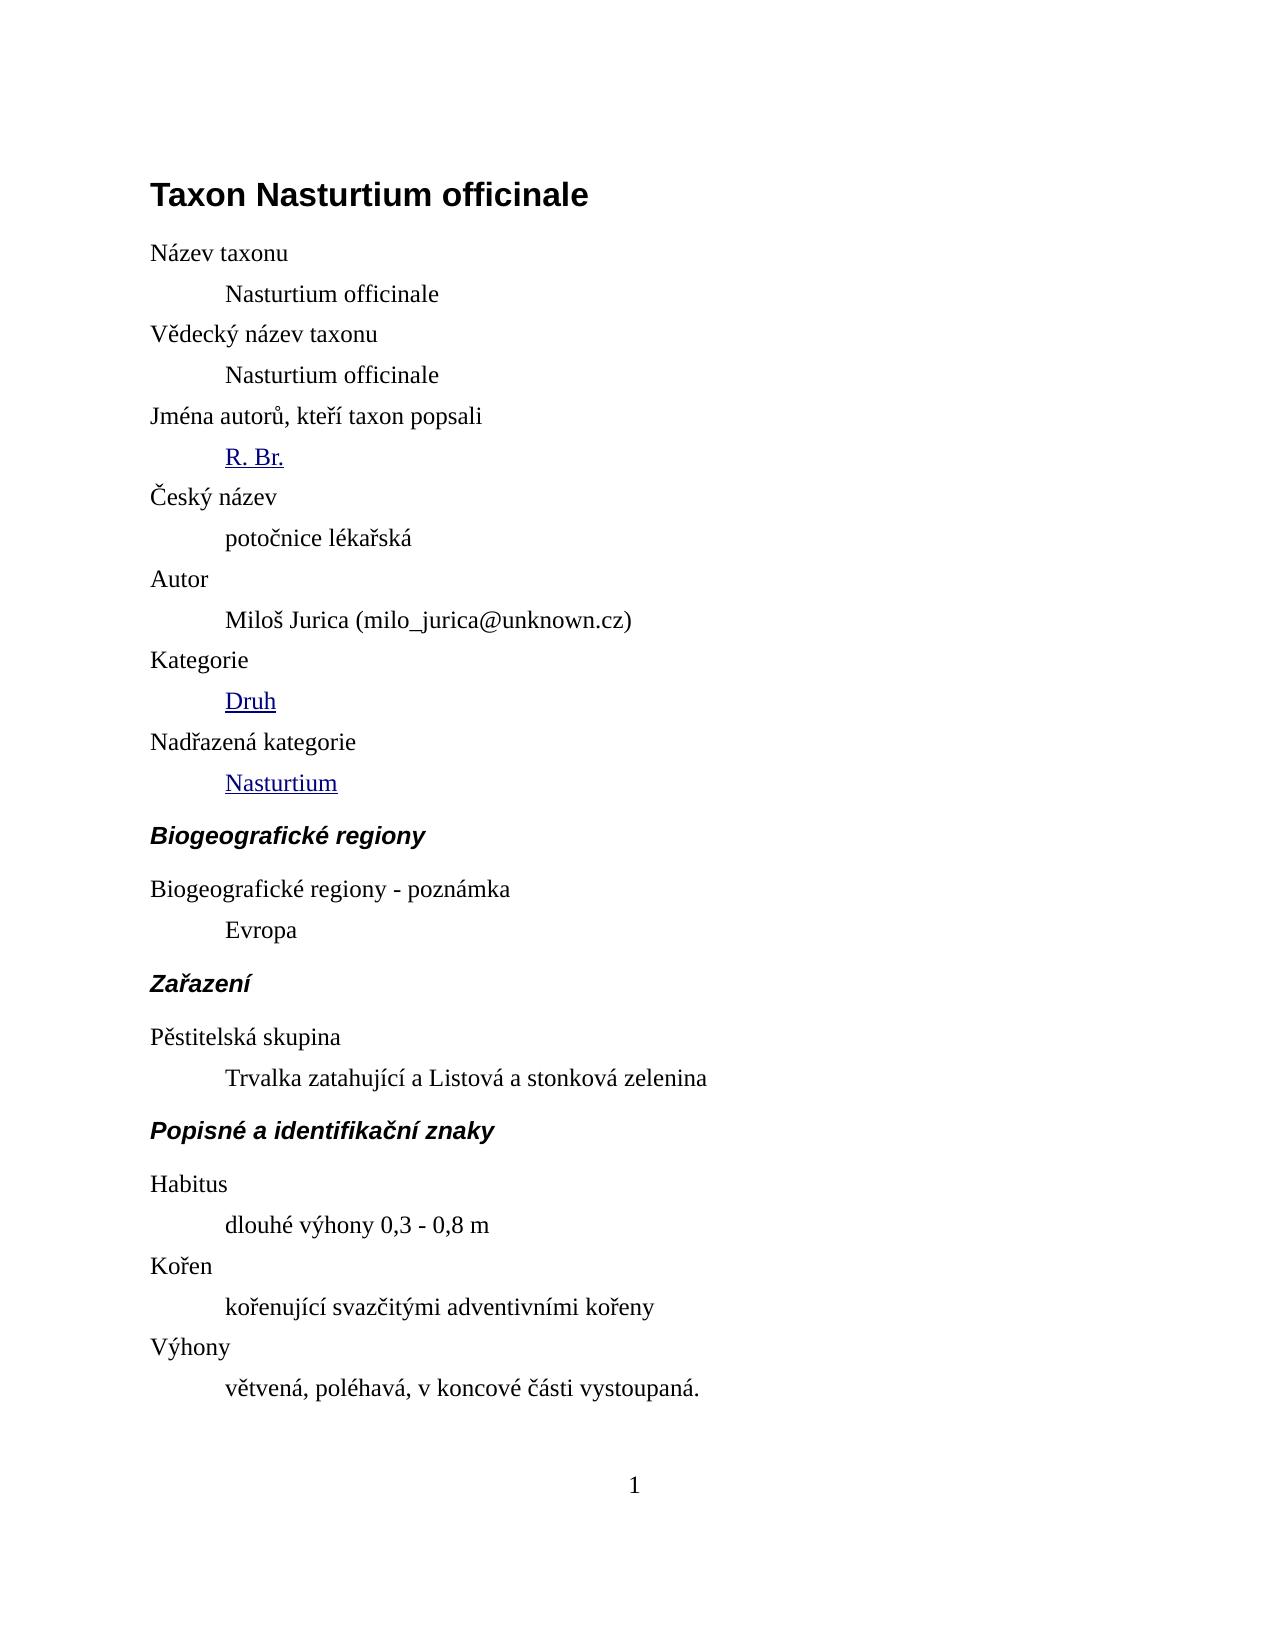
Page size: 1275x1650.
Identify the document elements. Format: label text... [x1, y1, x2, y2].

text Druh [225, 686, 1125, 715]
text Jména autorů, kteří taxon popsali [150, 401, 1125, 430]
text Nasturtium officinale [225, 360, 1125, 389]
text Evropa [225, 915, 1125, 944]
text R. Br. [225, 442, 1125, 471]
text Český název [150, 482, 1125, 511]
text Výhony [150, 1332, 1125, 1361]
text Nasturtium [225, 768, 1125, 796]
subtitle Popisné a identifikační znaky [150, 1116, 1125, 1145]
text potočnice lékařská [225, 523, 1125, 552]
text Kořen [150, 1251, 1125, 1279]
subtitle Zařazení [150, 969, 1125, 997]
text Vědecký název taxonu [150, 319, 1125, 348]
text Habitus [150, 1169, 1125, 1198]
text Název taxonu [150, 238, 1125, 267]
text větvená, poléhavá, v koncové části vystoupaná. [225, 1373, 1125, 1402]
text Trvalka zatahující a Listová a stonková zelenina [225, 1063, 1125, 1091]
subtitle Taxon Nasturtium officinale [150, 175, 1125, 214]
text Autor [150, 564, 1125, 593]
text dlouhé výhony 0,3 - 0,8 m [225, 1210, 1125, 1239]
text Miloš Jurica (milo_jurica@unknown.cz) [225, 605, 1125, 633]
text Nadřazená kategorie [150, 727, 1125, 756]
text Kategorie [150, 645, 1125, 674]
subtitle Biogeografické regiony [150, 821, 1125, 850]
text Biogeografické regiony - poznámka [150, 874, 1125, 903]
text Nasturtium officinale [225, 279, 1125, 308]
text Pěstitelská skupina [150, 1022, 1125, 1051]
text kořenující svazčitými adventivními kořeny [225, 1292, 1125, 1320]
